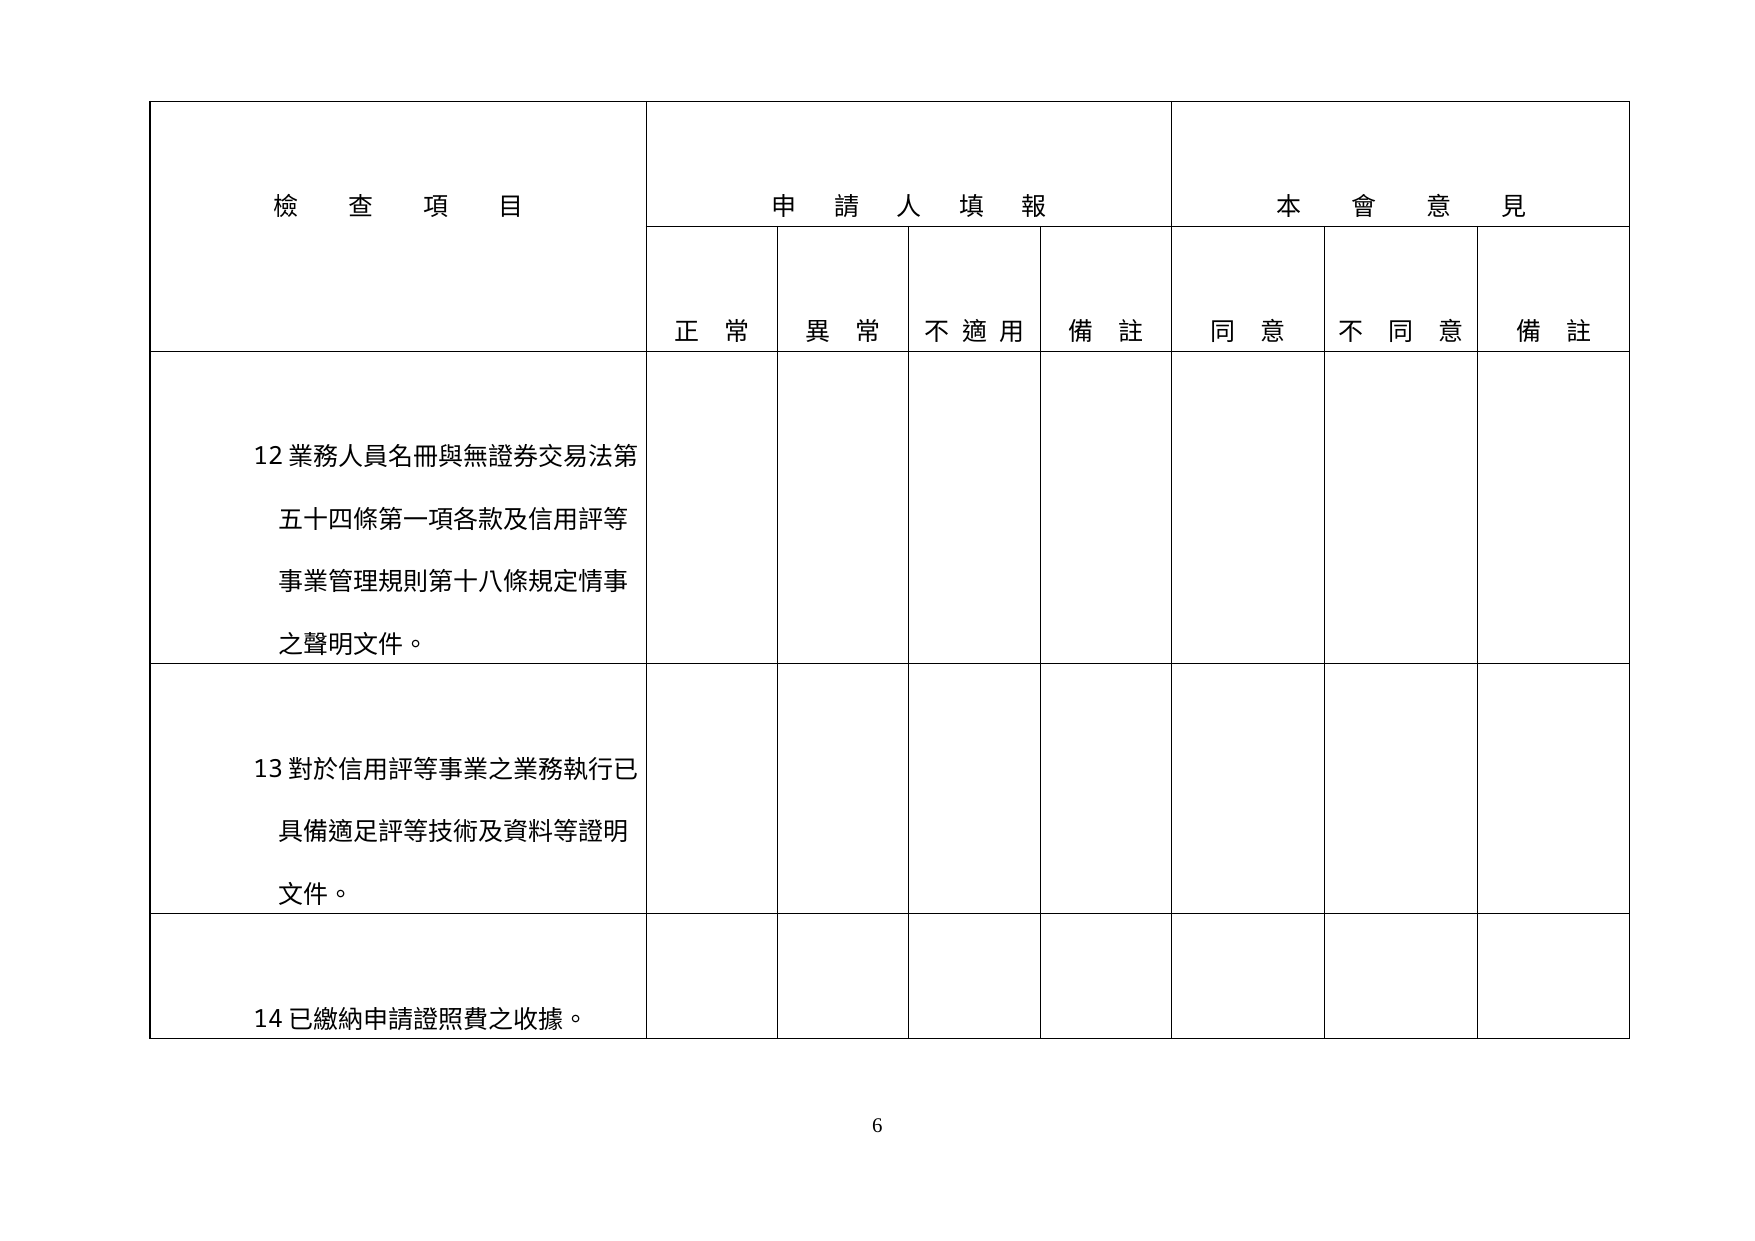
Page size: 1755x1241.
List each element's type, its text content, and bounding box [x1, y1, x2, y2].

table_cell [647, 352, 777, 663]
table_cell [1478, 914, 1629, 1038]
table_cell [1172, 914, 1324, 1038]
table_cell 異 常 [778, 227, 908, 351]
table_cell 不 同 意 [1325, 227, 1477, 351]
table_cell [1041, 664, 1171, 913]
table_cell [909, 914, 1040, 1038]
table_cell 正 常 [647, 227, 777, 351]
table_cell [1325, 664, 1477, 913]
table_cell 12業務人員名冊與無證券交易法第五十四條第一項各款及信用評等事業管理規則第十八條規定情事之聲明文件。 [151, 352, 646, 663]
table_cell 備 註 [1041, 227, 1171, 351]
table_cell [1172, 352, 1324, 663]
table_cell 備 註 [1478, 227, 1629, 351]
table_header 申 請 人 填 報 [647, 102, 1171, 226]
table_cell [1478, 352, 1629, 663]
table_cell [647, 914, 777, 1038]
table_cell 14已繳納申請證照費之收據。 [151, 914, 646, 1038]
table_cell 13對於信用評等事業之業務執行已具備適足評等技術及資料等證明文件。 [151, 664, 646, 913]
table_cell [778, 664, 908, 913]
table_cell [1325, 914, 1477, 1038]
table_cell 同 意 [1172, 227, 1324, 351]
table_cell [1172, 664, 1324, 913]
table_cell [1478, 664, 1629, 913]
table_cell [647, 664, 777, 913]
table_cell [1325, 352, 1477, 663]
table_header 本 會 意 見 [1172, 102, 1629, 226]
table_cell 不 適 用 [909, 227, 1040, 351]
table_cell [909, 664, 1040, 913]
table_cell [778, 914, 908, 1038]
table_cell [1041, 352, 1171, 663]
table_cell [778, 352, 908, 663]
table_header 檢 查 項 目 [151, 102, 646, 351]
table_cell [1041, 914, 1171, 1038]
table_cell [909, 352, 1040, 663]
